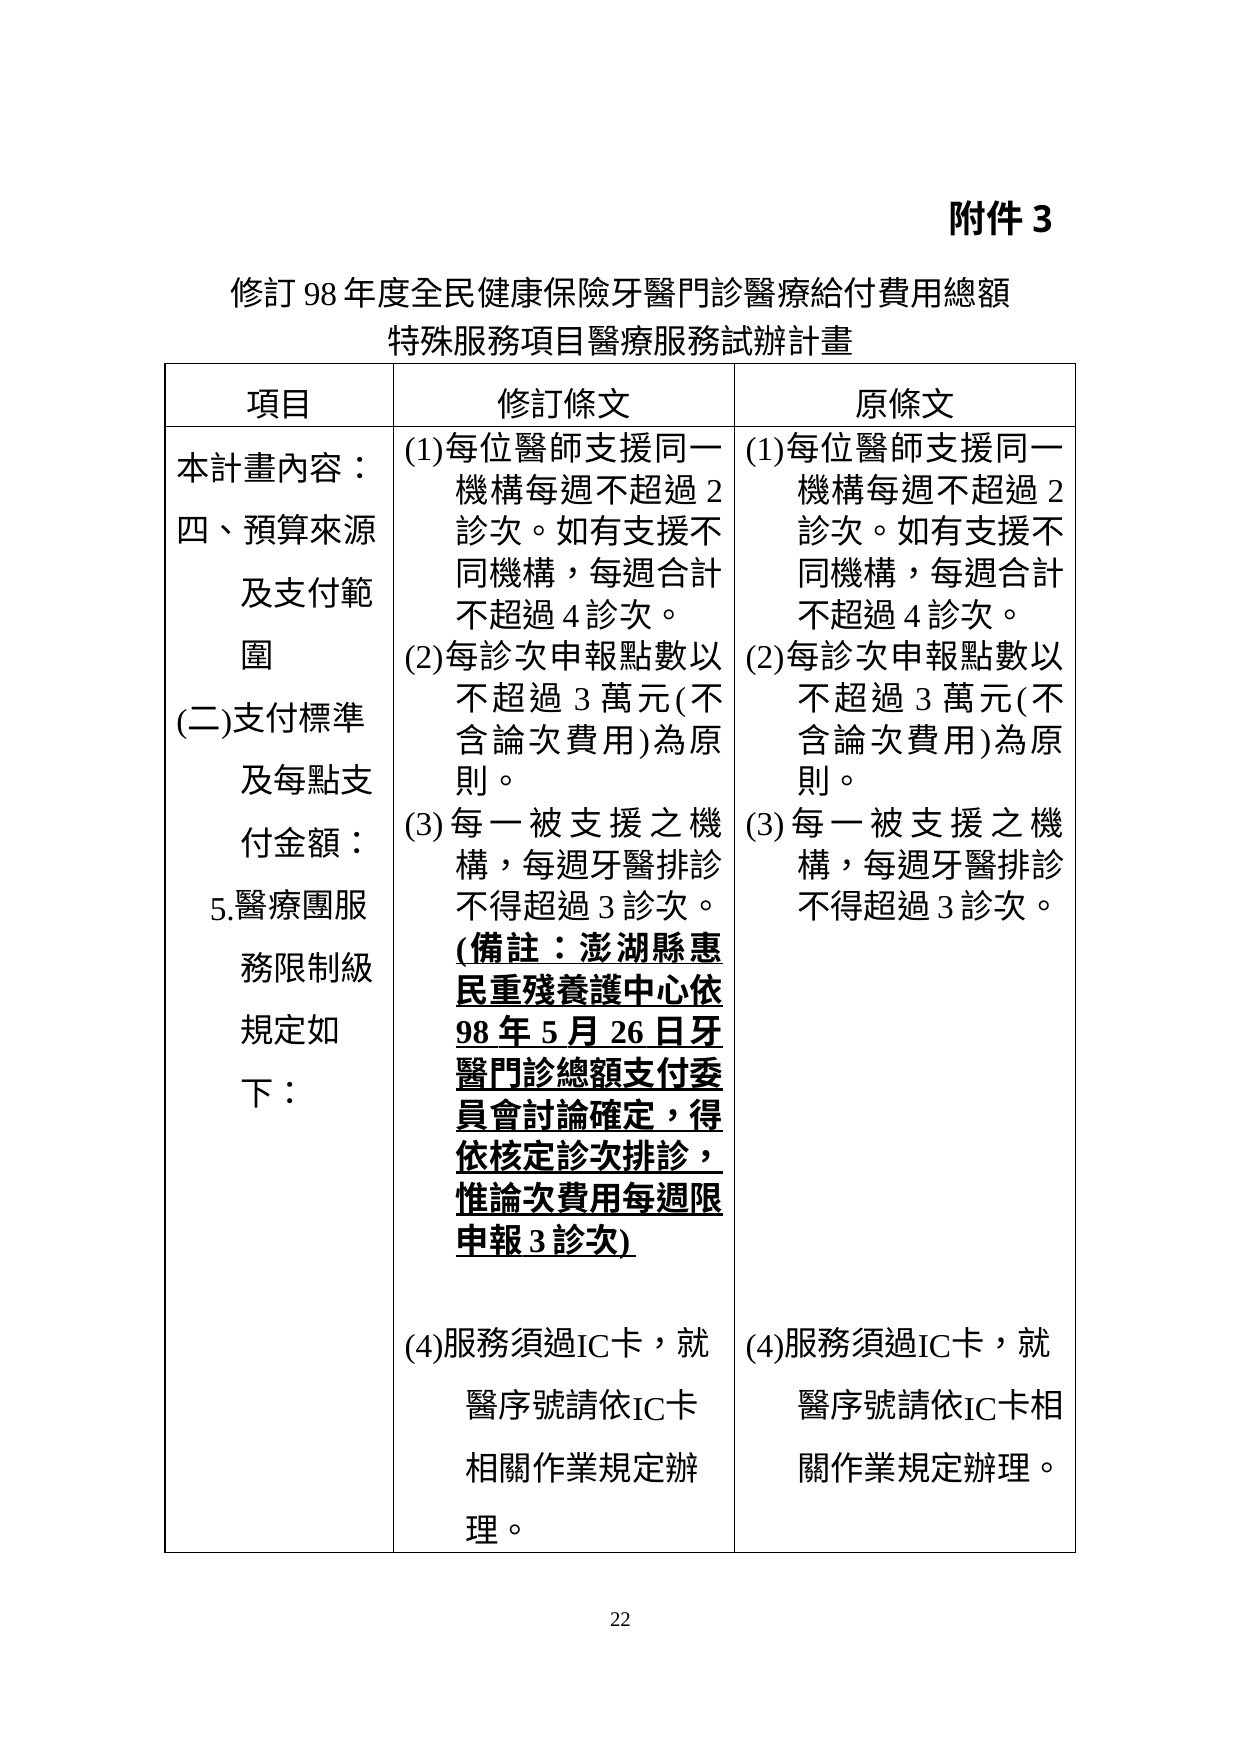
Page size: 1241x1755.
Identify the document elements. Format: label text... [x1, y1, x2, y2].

table_header 原條文 [735, 364, 1075, 426]
table_cell (1)每位醫師支援同一機構每週不超過2診次。如有支援不同機構，每週合計不超過4診次。 (2)每診次申報點數以不超過3萬元(不含論次費用)為原則。 (3)每一被支援之機構，每週牙醫排診不得超過3診次。 (4)服務須過IC卡，就醫序號請依IC卡相關作業規定辦理。 [735, 427, 1075, 1552]
table_header 項目 [166, 364, 393, 426]
table_cell (1)每位醫師支援同一機構每週不超過2診次。如有支援不同機構，每週合計不超過4診次。 (2)每診次申報點數以不超過3萬元(不含論次費用)為原則。 (3)每一被支援之機構，每週牙醫排診不得超過3診次。(備註：澎湖縣惠民重殘養護中心依98年5月26日牙醫門診總額支付委員會討論確定，得依核定診次排診，惟論次費用每週限申報3診次) (4)服務須過IC卡，就醫序號請依IC卡相關作業規定辦理。 [394, 427, 734, 1552]
table_cell 本計畫內容： 四、預算來源及支付範圍 (二)支付標準及每點支付金額： 5.醫療團服務限制級規定如下： [166, 427, 393, 1552]
table_header 修訂條文 [394, 364, 734, 426]
text 特殊服務項目醫療服務試辦計畫 [187, 314, 1053, 363]
text 修訂98年度全民健康保險牙醫門診醫療給付費用總額 [187, 266, 1053, 314]
text 附件3 [187, 189, 1053, 243]
